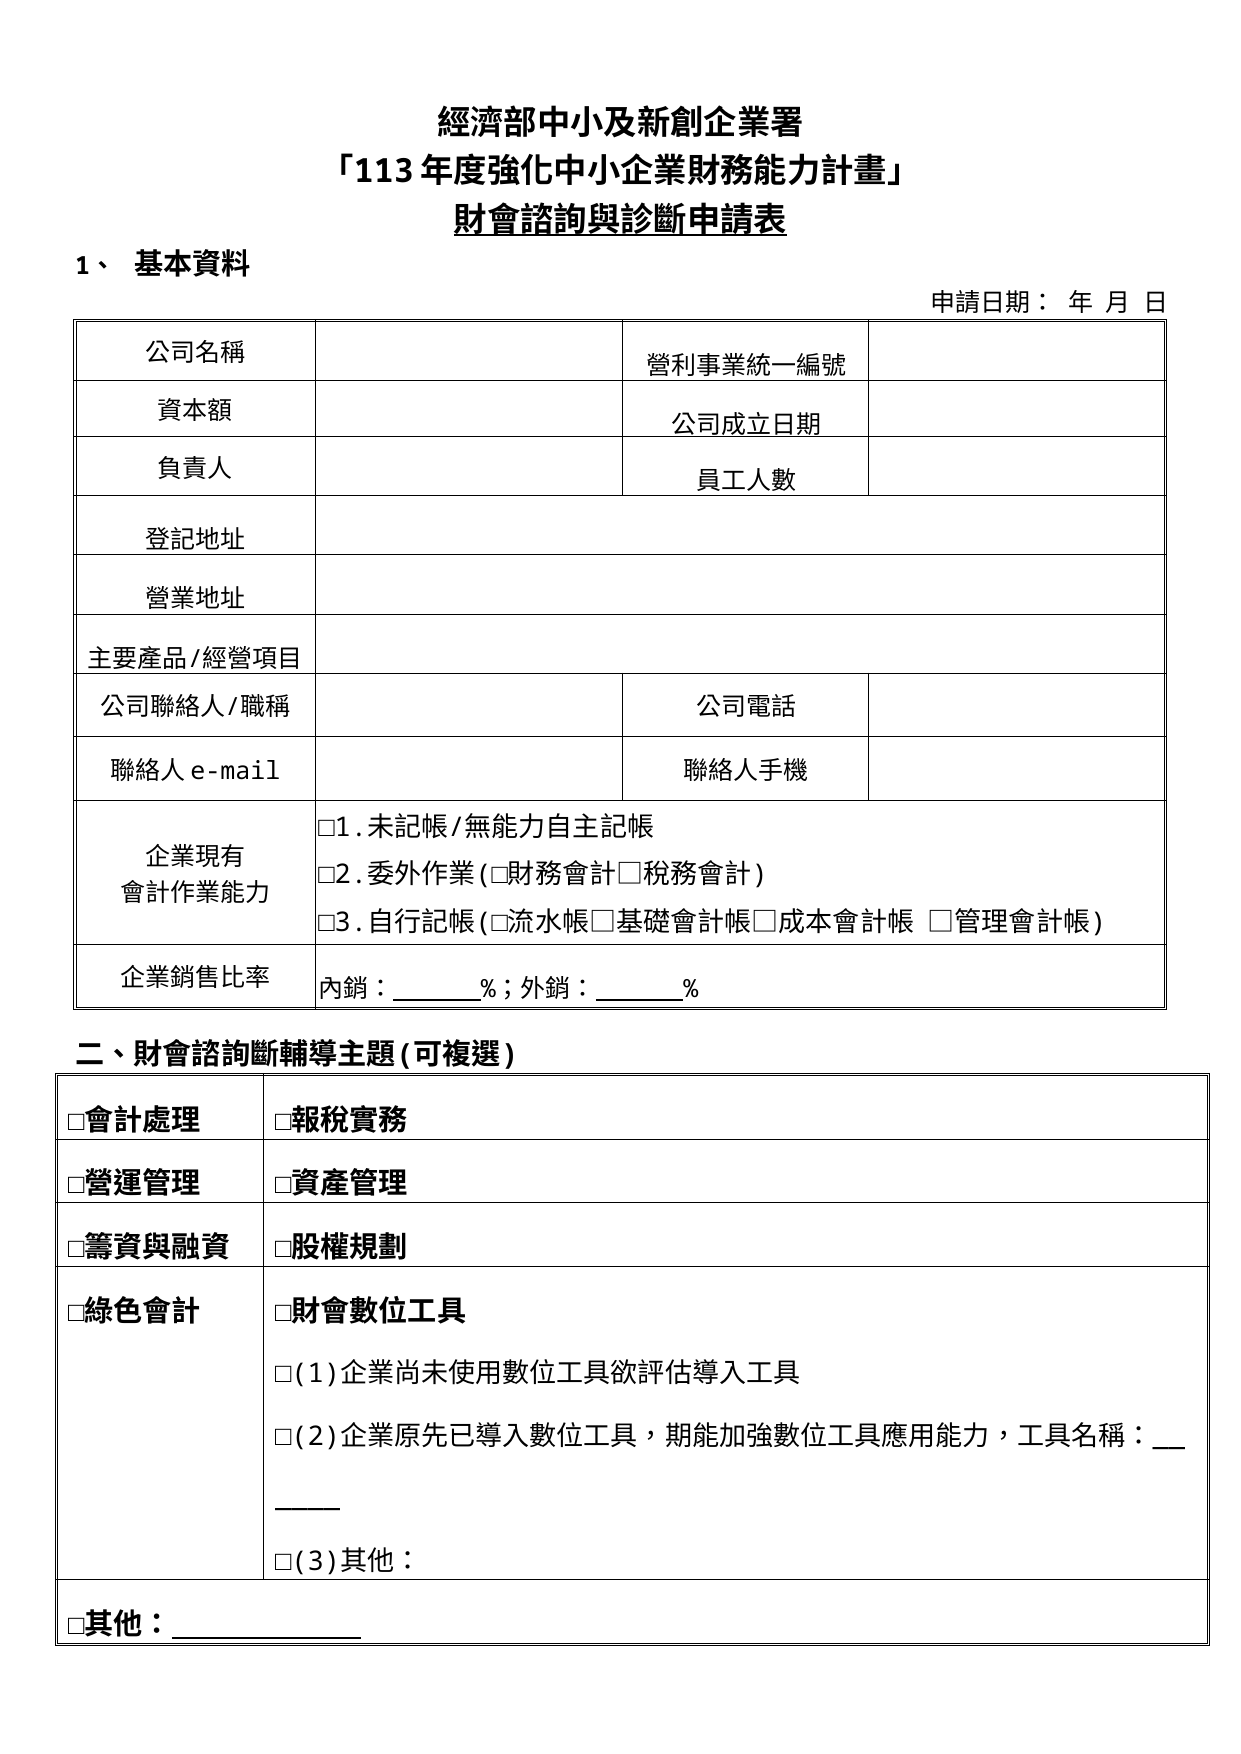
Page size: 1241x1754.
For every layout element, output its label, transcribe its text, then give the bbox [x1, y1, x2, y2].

table_cell 聯絡人e-mail [77, 737, 315, 799]
table_cell □1.未記帳/無能力自主記帳 □2.委外作業(□財務會計□稅務會計) □3.自行記帳(□流水帳□基礎會計帳□成本會計帳 □管理會計帳) [316, 801, 1164, 944]
table_cell □資產管理 [264, 1140, 1207, 1202]
table_cell 登記地址 [77, 496, 315, 554]
table_cell 公司電話 [623, 674, 868, 736]
table_cell 營業地址 [77, 555, 315, 613]
table_cell [869, 437, 1164, 495]
table_cell 資本額 [77, 381, 315, 436]
table_cell [869, 737, 1164, 799]
table_cell [316, 555, 1164, 613]
table_cell [316, 737, 622, 799]
text 財會諮詢與診斷申請表 [75, 192, 1165, 241]
table_cell 公司成立日期 [623, 381, 868, 436]
table_cell 主要產品/經營項目 [77, 615, 315, 672]
text 經濟部中小及新創企業署 [75, 96, 1165, 144]
table_header □報稅實務 [264, 1076, 1207, 1138]
table_cell 企業現有 會計作業能力 [77, 801, 315, 944]
text 「113年度強化中小企業財務能力計畫」 [75, 144, 1165, 192]
text 二、財會諮詢斷輔導主題(可複選) [75, 1010, 1165, 1073]
table_cell 聯絡人手機 [623, 737, 868, 799]
table_header 公司名稱 [77, 322, 315, 380]
table_cell [316, 496, 1164, 554]
table_cell □營運管理 [58, 1140, 263, 1202]
table_cell [316, 437, 622, 495]
text 申請日期： 年 月 日 [137, 283, 1168, 319]
table_header 營利事業統一編號 [623, 322, 868, 380]
table_cell [869, 674, 1164, 736]
table_cell □財會數位工具 □(1)企業尚未使用數位工具欲評估導入工具 □(2)企業原先已導入數位工具，期能加強數位工具應用能力，工具名稱：______ □(3)其他： [264, 1267, 1207, 1579]
table_cell □其他： [58, 1580, 1207, 1643]
table_cell 負責人 [77, 437, 315, 495]
table_cell □籌資與融資 [58, 1203, 263, 1266]
table_cell [316, 615, 1164, 672]
list 基本資料 [75, 241, 1165, 283]
table_cell [869, 381, 1164, 436]
table_cell 員工人數 [623, 437, 868, 495]
table_cell 內銷： %；外銷： % [316, 945, 1164, 1007]
table_header [316, 322, 622, 380]
table_header [869, 322, 1164, 380]
table_header □會計處理 [58, 1076, 263, 1138]
table_cell 公司聯絡人/職稱 [77, 674, 315, 736]
table_cell [316, 381, 622, 436]
table_cell 企業銷售比率 [77, 945, 315, 1007]
table_cell □股權規劃 [264, 1203, 1207, 1266]
table_cell [316, 674, 622, 736]
table_cell □綠色會計 [58, 1267, 263, 1579]
